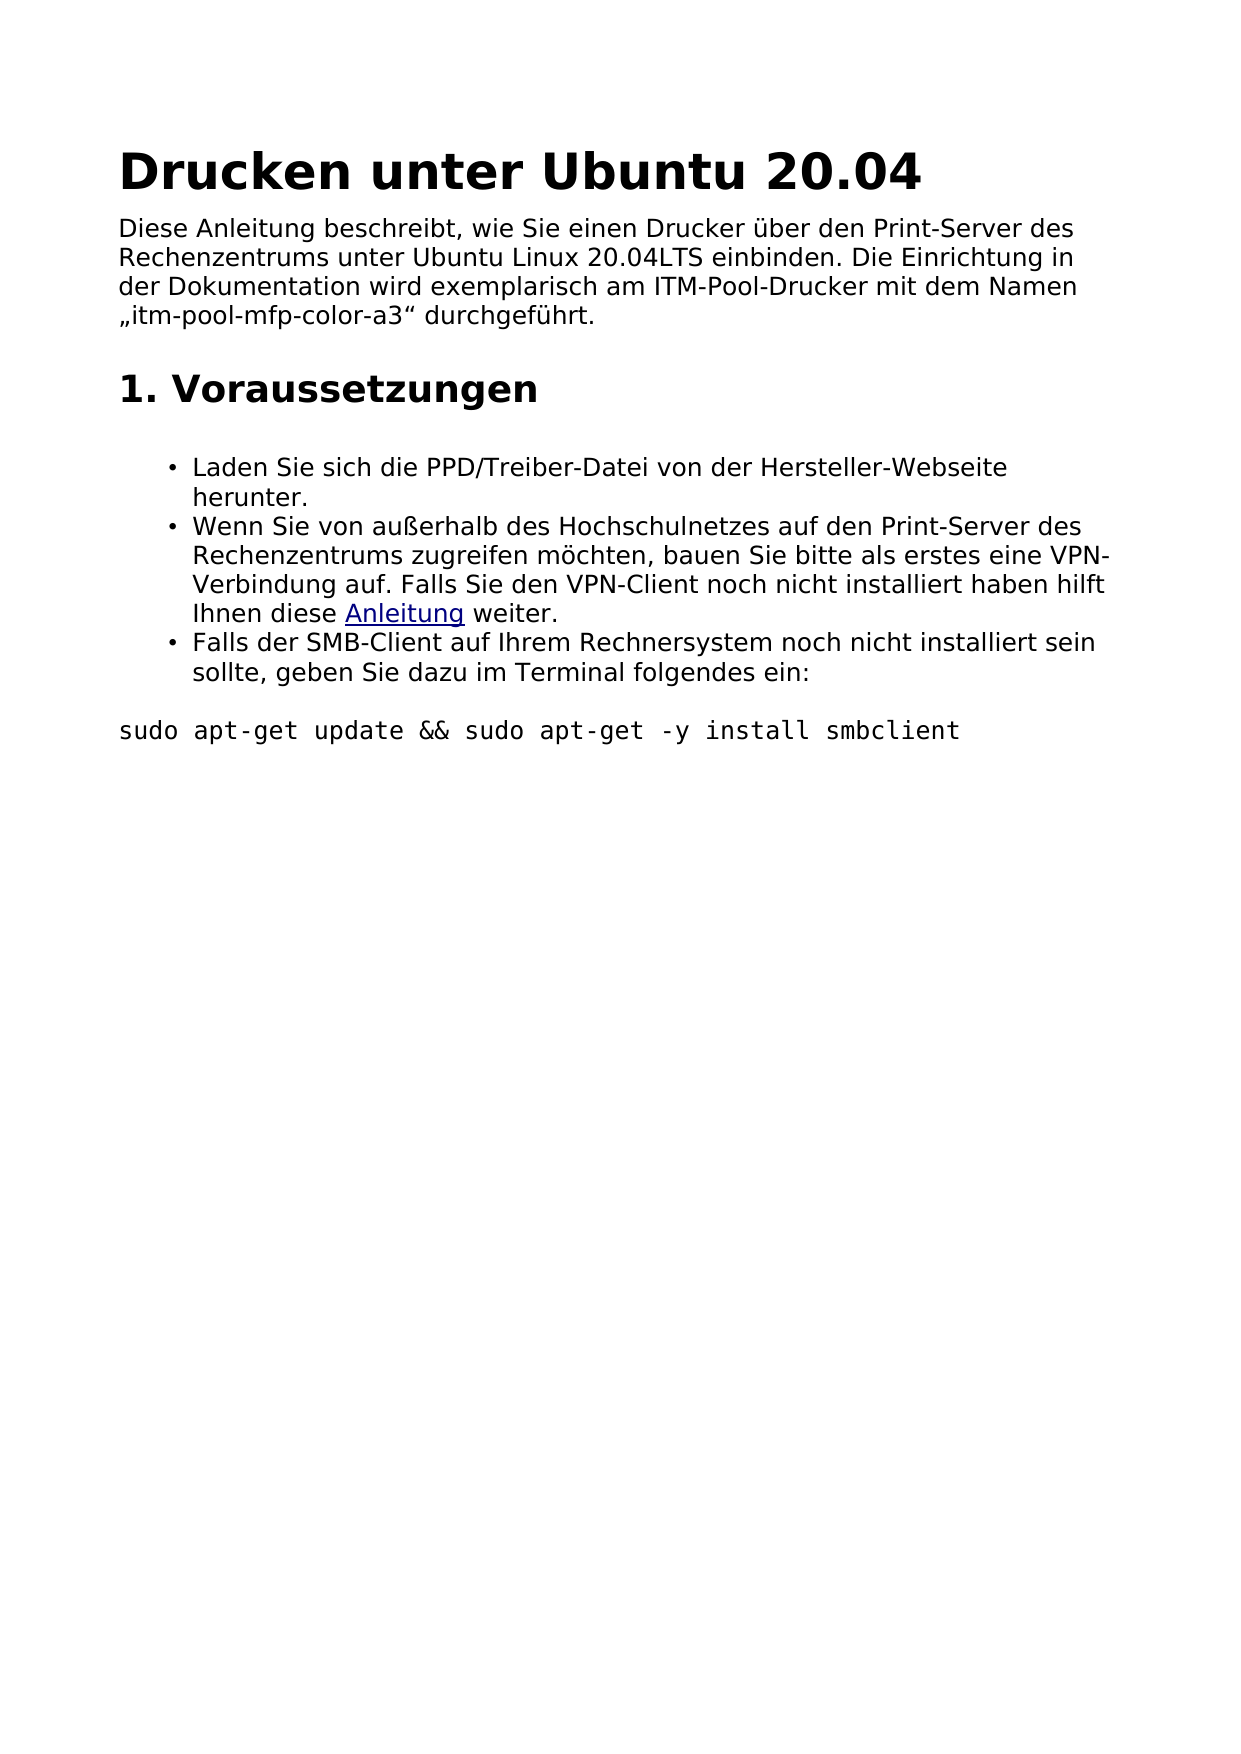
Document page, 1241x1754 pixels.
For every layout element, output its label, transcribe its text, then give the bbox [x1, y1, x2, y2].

list Falls der SMB-Client auf Ihrem Rechnersystem noch nicht installiert sein sollte, geben Sie dazu im Terminal folgendes ein: [177, 629, 1122, 687]
text sudo apt-get update && sudo apt-get -y install smbclient [118, 716, 1122, 746]
subtitle Drucken unter Ubuntu 20.04 [118, 143, 1122, 201]
list Laden Sie sich die PPD/Treiber-Datei von der Hersteller-Webseite herunter. [177, 454, 1122, 512]
text Diese Anleitung beschreibt, wie Sie einen Drucker über den Print-Server des Rechenzentrums unter Ubuntu Linux 20.04LTS einbinden. Die Einrichtung in der Dokumentation wird exemplarisch am ITM-Pool-Drucker mit dem Namen „itm-pool-mfp-color-a3“ durchgeführt. [118, 214, 1122, 331]
list Wenn Sie von außerhalb des Hochschulnetzes auf den Print-Server des Rechenzentrums zugreifen möchten, bauen Sie bitte als erstes eine VPN-Verbindung auf. Falls Sie den VPN-Client noch nicht installiert haben hilft Ihnen diese Anleitung weiter. [177, 512, 1122, 629]
subtitle 1. Voraussetzungen [118, 368, 1122, 412]
